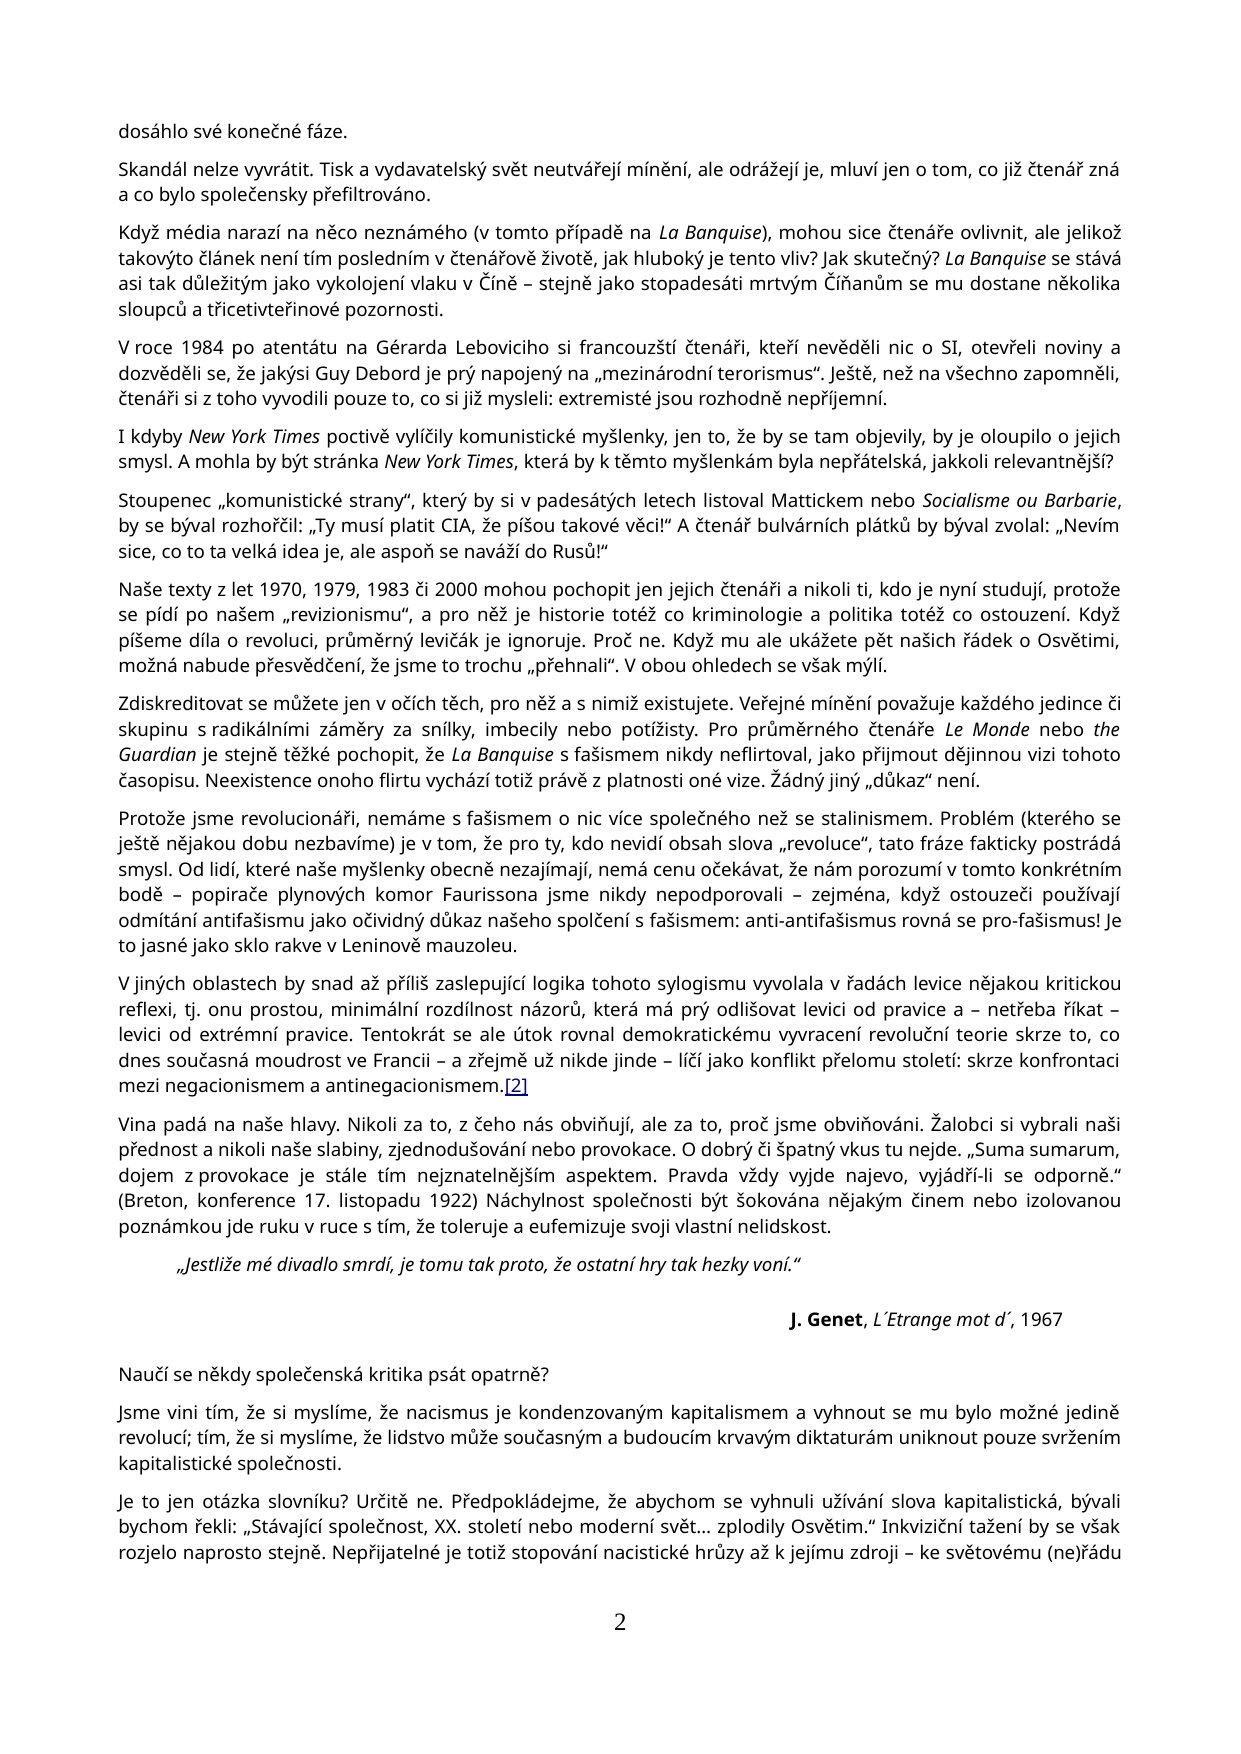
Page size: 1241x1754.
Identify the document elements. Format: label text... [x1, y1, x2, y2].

text Skandál nelze vyvrátit. Tisk a vydavatelský svět neutvářejí mínění, ale odrážejí je, mluví jen o tom, co již čtenář zná a co bylo společensky přefiltrováno. [118, 156, 1122, 207]
text J. Genet, L´Etrange mot d´, 1967 [177, 1306, 1063, 1331]
text Vina padá na naše hlavy. Nikoli za to, z čeho nás obviňují, ale za to, proč jsme obviňováni. Žalobci si vybrali naši přednost a nikoli naše slabiny, zjednodušování nebo provokace. O dobrý či špatný vkus tu nejde. „Suma sumarum, dojem z provokace je stále tím nejznatelnějším aspektem. Pravda vždy vyjde najevo, vyjádří-li se odporně.“ (Breton, konference 17. listopadu 1922) Náchylnost společnosti být šokována nějakým činem nebo izolovanou poznámkou jde ruku v ruce s tím, že toleruje a eufemizuje svoji vlastní nelidskost. [118, 1111, 1122, 1238]
text Protože jsme revolucionáři, nemáme s fašismem o nic více společného než se stalinismem. Problém (kterého se ještě nějakou dobu nezbavíme) je v tom, že pro ty, kdo nevidí obsah slova „revoluce“, tato fráze fakticky postrádá smysl. Od lidí, které naše myšlenky obecně nezajímají, nemá cenu očekávat, že nám porozumí v tomto konkrétním bodě – popirače plynových komor Faurissona jsme nikdy nepodporovali – zejména, když ostouzeči používají odmítání antifašismu jako očividný důkaz našeho spolčení s fašismem: anti-antifašismus rovná se pro-fašismus! Je to jasné jako sklo rakve v Leninově mauzoleu. [118, 805, 1122, 958]
text Stoupenec „komunistické strany“, který by si v padesátých letech listoval Mattickem nebo Socialisme ou Barbarie, by se býval rozhořčil: „Ty musí platit CIA, že píšou takové věci!“ A čtenář bulvárních plátků by býval zvolal: „Nevím sice, co to ta velká idea je, ale aspoň se naváží do Rusů!“ [118, 487, 1122, 563]
text Naučí se někdy společenská kritika psát opatrně? [118, 1361, 1122, 1386]
text Naše texty z let 1970, 1979, 1983 či 2000 mohou pochopit jen jejich čtenáři a nikoli ti, kdo je nyní studují, protože se pídí po našem „revizionismu“, a pro něž je historie totéž co kriminologie a politika totéž co ostouzení. Když píšeme díla o revoluci, průměrný levičák je ignoruje. Proč ne. Když mu ale ukážete pět našich řádek o Osvětimi, možná nabude přesvědčení, že jsme to trochu „přehnali“. V obou ohledech se však mýlí. [118, 576, 1122, 678]
text I kdyby New York Times poctivě vylíčily komunistické myšlenky, jen to, že by se tam objevily, by je oloupilo o jejich smysl. A mohla by být stránka New York Times, která by k těmto myšlenkám byla nepřátelská, jakkoli relevantnější? [118, 423, 1122, 474]
text V roce 1984 po atentátu na Gérarda Leboviciho si francouzští čtenáři, kteří nevěděli nic o SI, otevřeli noviny a dozvěděli se, že jakýsi Guy Debord je prý napojený na „mezinárodní terorismus“. Ještě, než na všechno zapomněli, čtenáři si z toho vyvodili pouze to, co si již mysleli: extremisté jsou rozhodně nepříjemní. [118, 334, 1122, 411]
text V jiných oblastech by snad až příliš zaslepující logika tohoto sylogismu vyvolala v řadách levice nějakou kritickou reflexi, tj. onu prostou, minimální rozdílnost názorů, která má prý odlišovat levici od pravice a – netřeba říkat – levici od extrémní pravice. Tentokrát se ale útok rovnal demokratickému vyvracení revoluční teorie skrze to, co dnes současná moudrost ve Francii – a zřejmě už nikde jinde – líčí jako konflikt přelomu století: skrze konfrontaci mezi negacionismem a antinegacionismem.[2] [118, 971, 1122, 1098]
text Je to jen otázka slovníku? Určitě ne. Předpokládejme, že abychom se vyhnuli užívání slova kapitalistická, bývali bychom řekli: „Stávající společnost, XX. století nebo moderní svět… zplodily Osvětim.“ Inkviziční tažení by se však rozjelo naprosto stejně. Nepřijatelné je totiž stopování nacistické hrůzy až k jejímu zdroji – ke světovému (ne)řádu [118, 1488, 1122, 1564]
text Když média narazí na něco neznámého (v tomto případě na La Banquise), mohou sice čtenáře ovlivnit, ale jelikož takovýto článek není tím posledním v čtenářově životě, jak hluboký je tento vliv? Jak skutečný? La Banquise se stává asi tak důležitým jako vykolojení vlaku v Číně – stejně jako stopadesáti mrtvým Číňanům se mu dostane několika sloupců a třicetivteřinové pozornosti. [118, 220, 1122, 322]
text Jsme vini tím, že si myslíme, že nacismus je kondenzovaným kapitalismem a vyhnout se mu bylo možné jedině revolucí; tím, že si myslíme, že lidstvo může současným a budoucím krvavým diktaturám uniknout pouze svržením kapitalistické společnosti. [118, 1399, 1122, 1476]
text Zdiskreditovat se můžete jen v očích těch, pro něž a s nimiž existujete. Veřejné mínění považuje každého jedince či skupinu s radikálními záměry za snílky, imbecily nebo potížisty. Pro průměrného čtenáře Le Monde nebo the Guardian je stejně těžké pochopit, že La Banquise s fašismem nikdy neflirtoval, jako přijmout dějinnou vizi tohoto časopisu. Neexistence onoho flirtu vychází totiž právě z platnosti oné vize. Žádný jiný „důkaz“ není. [118, 691, 1122, 793]
text dosáhlo své konečné fáze. [118, 118, 1122, 144]
text „Jestliže mé divadlo smrdí, je tomu tak proto, že ostatní hry tak hezky voní.“ [177, 1251, 1063, 1276]
